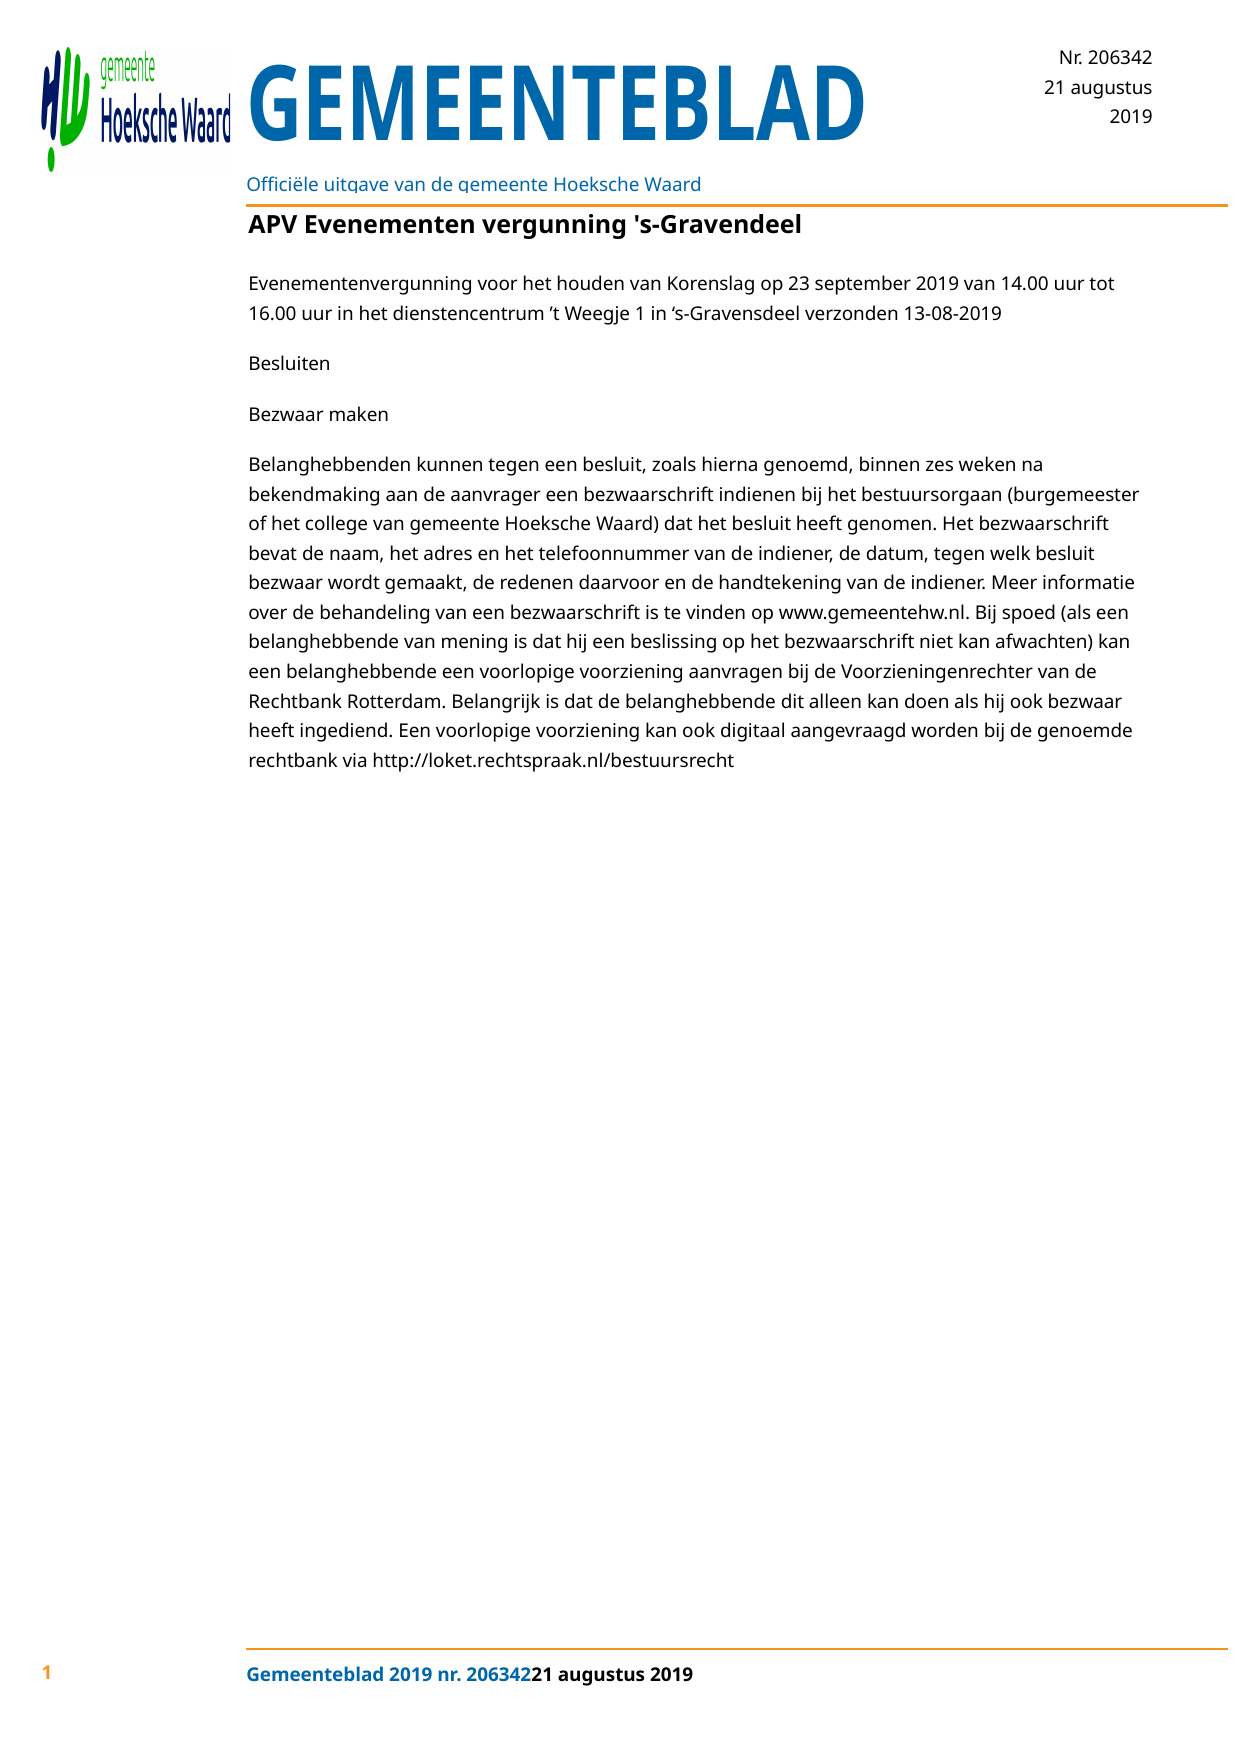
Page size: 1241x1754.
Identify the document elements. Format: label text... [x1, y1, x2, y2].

text Evenementenvergunning voor het houden van Korenslag op 23 september 2019 van 14.00 uur tot 16.00 uur in het dienstencentrum ’t Weegje 1 in ‘s-Gravensdeel verzonden 13-08-2019 [248, 270, 1152, 326]
text APV Evenementen vergunning 's-Gravendeel [248, 207, 1152, 241]
text Bezwaar maken [248, 401, 1152, 426]
text Besluiten [248, 350, 1152, 376]
picture [41, 47, 231, 172]
text Belanghebbenden kunnen tegen een besluit, zoals hierna genoemd, binnen zes weken na bekendmaking aan de aanvrager een bezwaarschrift indienen bij het bestuursorgaan (burgemeester of het college van gemeente Hoeksche Waard) dat het besluit heeft genomen. Het bezwaarschrift bevat de naam, het adres en het telefoonnummer van de indiener, de datum, tegen welk besluit bezwaar wordt gemaakt, de redenen daarvoor en de handtekening van de indiener. Meer informatie over de behandeling van een bezwaarschrift is te vinden op www.gemeentehw.nl. Bij spoed (als een belanghebbende van mening is dat hij een beslissing op het bezwaarschrift niet kan afwachten) kan een belanghebbende een voorlopige voorziening aanvragen bij de Voorzieningenrechter van de Rechtbank Rotterdam. Belangrijk is dat de belanghebbende dit alleen kan doen als hij ook bezwaar heeft ingediend. Een voorlopige voorziening kan ook digitaal aangevraagd worden bij de genoemde rechtbank via http://loket.rechtspraak.nl/bestuursrecht [248, 451, 1152, 773]
